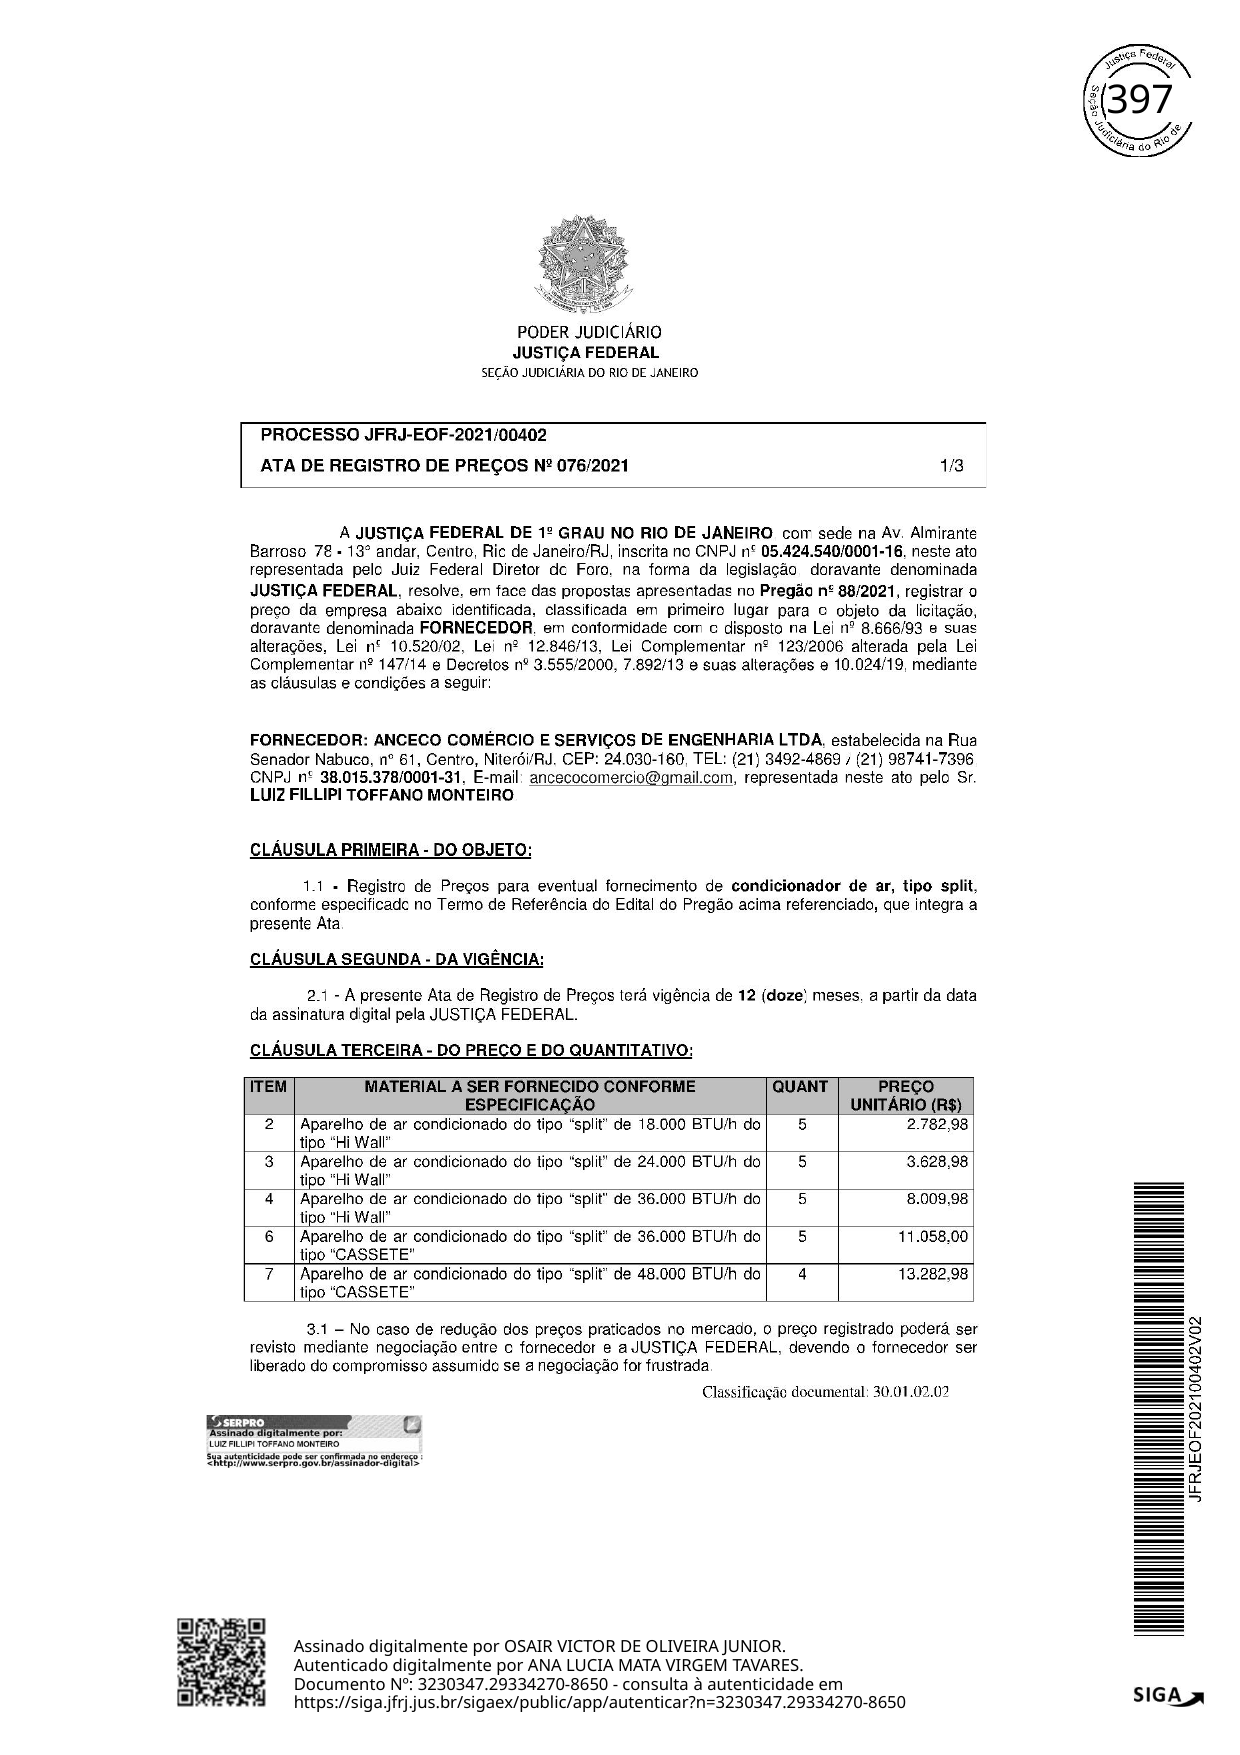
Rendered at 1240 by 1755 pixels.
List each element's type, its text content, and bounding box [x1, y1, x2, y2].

text https://siga.jfrj.jus.br/sigaex/public/app/autenticar?n=3230347.29334270-8650 [293, 1694, 954, 1712]
text Documento Nº: 3230347.29334270-8650 - consulta à autenticidade em [293, 1675, 954, 1694]
text 397 [1106, 78, 1231, 122]
text Autenticado digitalmente por ANA LUCIA MATA VIRGEM TAVARES. [293, 1656, 954, 1675]
text Assinado digitalmente por OSAIR VICTOR DE OLIVEIRA JUNIOR. [293, 1638, 954, 1656]
